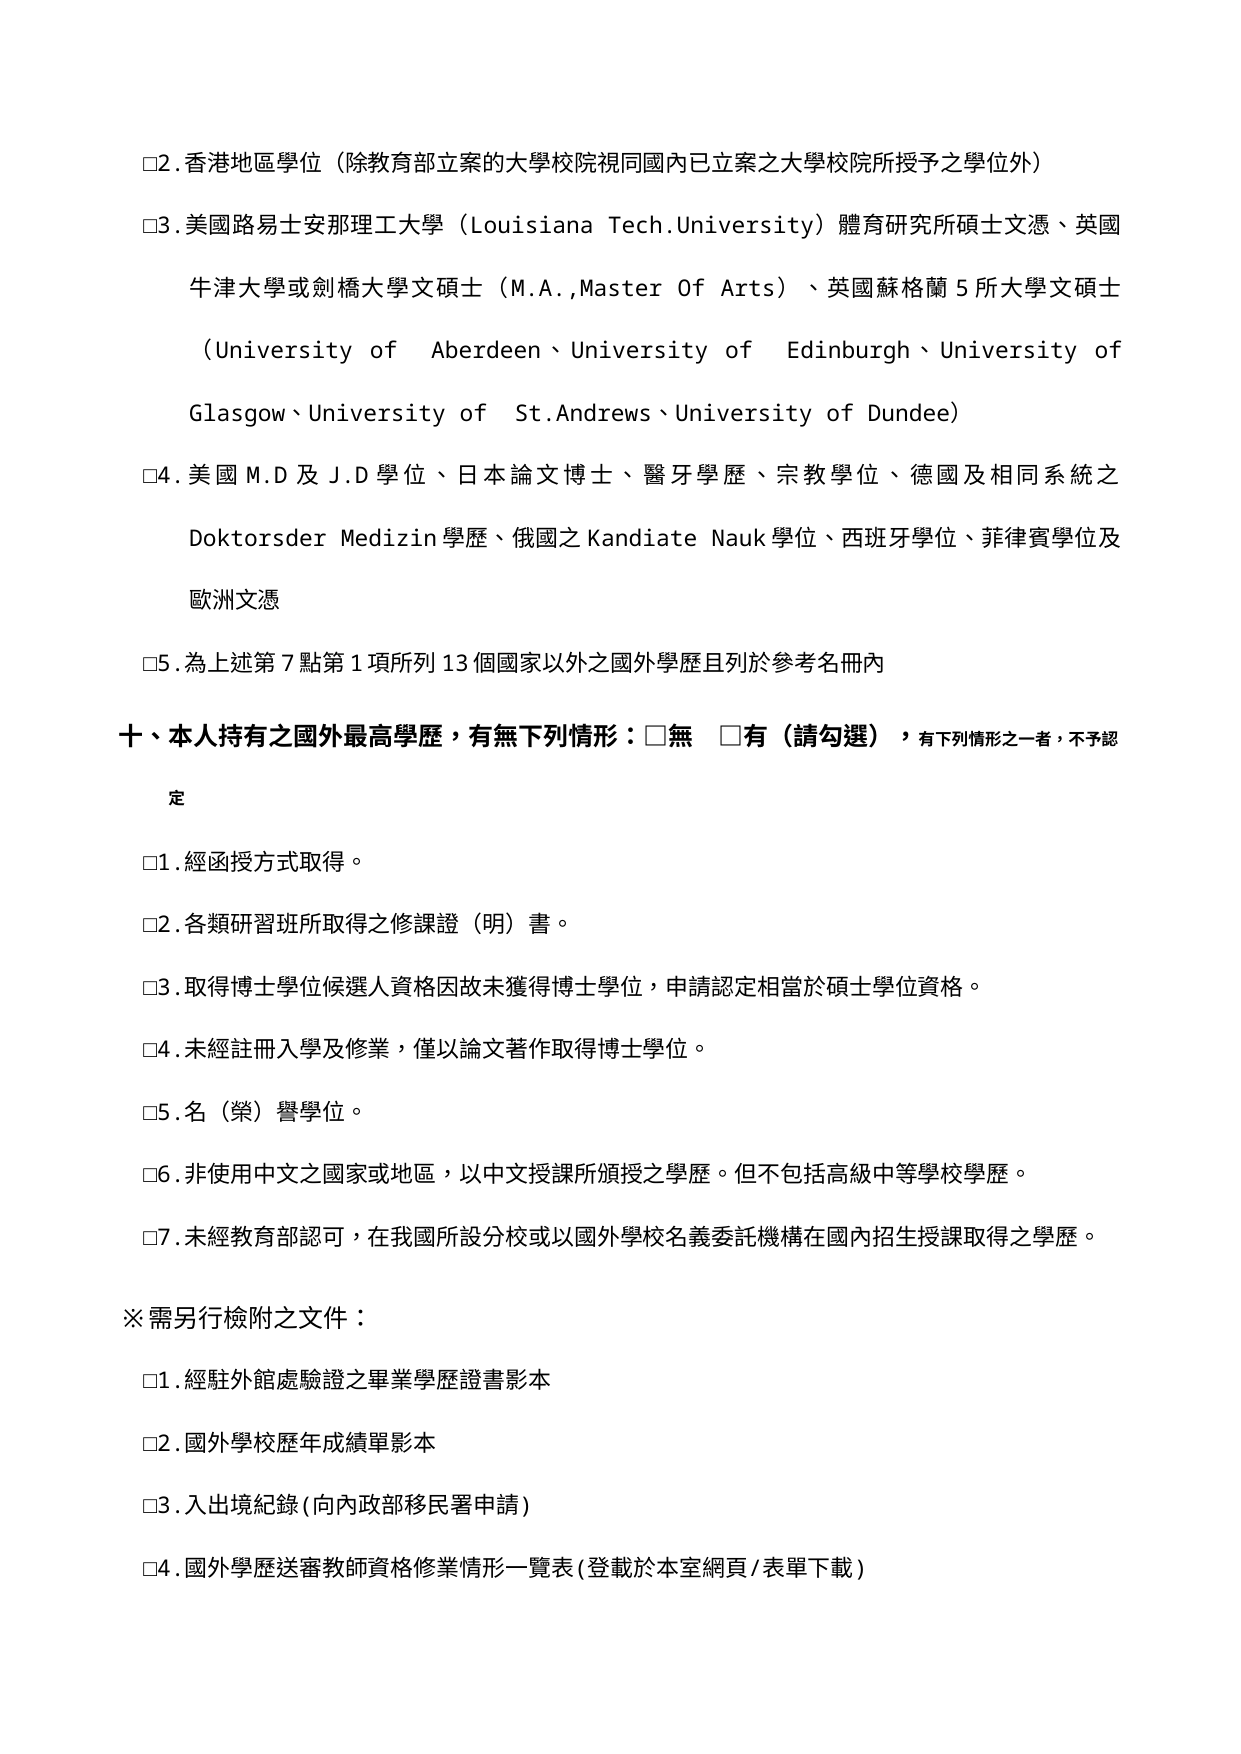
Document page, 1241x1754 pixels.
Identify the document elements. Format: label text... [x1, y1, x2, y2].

text □4.美國M.D及J.D學位、日本論文博士、醫牙學歷、宗教學位、德國及相同系統之Doktorsder Medizin學歷、俄國之Kandiate Nauk學位、西班牙學位、菲律賓學位及歐洲文憑 [143, 432, 1122, 619]
text ※需另行檢附之文件： [118, 1274, 1122, 1337]
text □7.未經教育部認可，在我國所設分校或以國外學校名義委託機構在國內招生授課取得之學歷。 [143, 1193, 1122, 1256]
text 十、本人持有之國外最高學歷，有無下列情形：□無 □有（請勾選），有下列情形之一者，不予認定 [118, 693, 1122, 818]
text □4.國外學歷送審教師資格修業情形一覽表(登載於本室網頁/表單下載) [143, 1524, 1122, 1587]
text □6.非使用中文之國家或地區，以中文授課所頒授之學歷。但不包括高級中等學校學歷。 [143, 1131, 1122, 1193]
text □3.取得博士學位候選人資格因故未獲得博士學位，申請認定相當於碩士學位資格。 [143, 943, 1122, 1006]
text □5.名（榮）譽學位。 [143, 1068, 1122, 1131]
text □2.國外學校歷年成績單影本 [143, 1399, 1122, 1462]
text □3.入出境紀錄(向內政部移民署申請) [143, 1462, 1122, 1524]
text □4.未經註冊入學及修業，僅以論文著作取得博士學位。 [143, 1006, 1122, 1068]
text □3.美國路易士安那理工大學（Louisiana Tech.University）體育研究所碩士文憑、英國牛津大學或劍橋大學文碩士（M.A.,Master Of Arts）、英國蘇格蘭5所大學文碩士（University of Aberdeen、University of Edinburgh、University of Glasgow、University of St.Andrews、University of Dundee） [143, 182, 1122, 432]
text □5.為上述第7點第1項所列13個國家以外之國外學歷且列於參考名冊內 [143, 619, 1122, 682]
text □1.經駐外館處驗證之畢業學歷證書影本 [143, 1337, 1122, 1399]
text □1.經函授方式取得。 [143, 818, 1122, 881]
text □2.香港地區學位（除教育部立案的大學校院視同國內已立案之大學校院所授予之學位外） [143, 119, 1122, 182]
text □2.各類研習班所取得之修課證（明）書。 [143, 881, 1122, 943]
